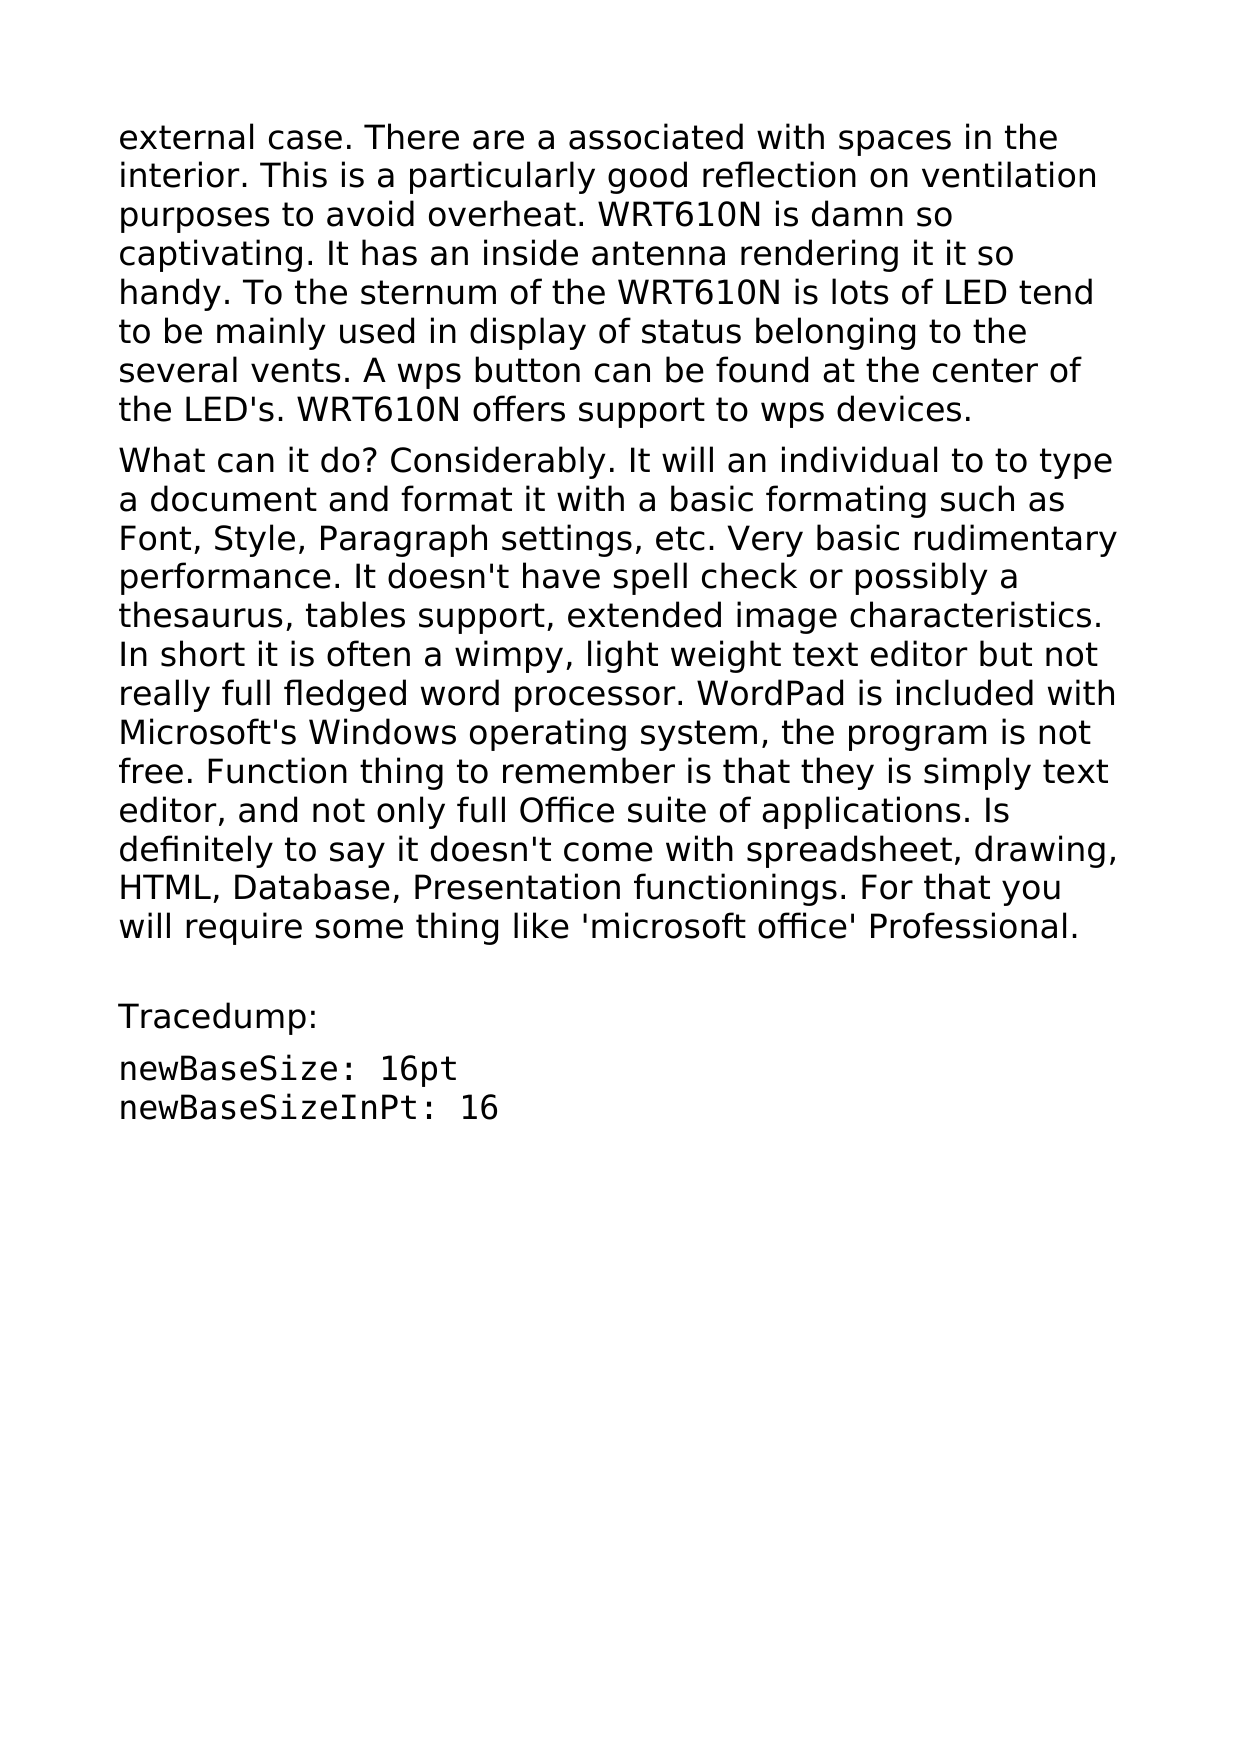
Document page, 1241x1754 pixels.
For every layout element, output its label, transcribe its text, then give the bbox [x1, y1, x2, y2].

text What can it do? Considerably. It will an individual to to type a document and format it with a basic formating such as Font, Style, Paragraph settings, etc. Very basic rudimentary performance. It doesn't have spell check or possibly a thesaurus, tables support, extended image characteristics. In short it is often a wimpy, light weight text editor but not really full fledged word processor. WordPad is included with Microsoft's Windows operating system, the program is not free. Function thing to remember is that they is simply text editor, and not only full Office suite of applications. Is definitely to say it doesn't come with spreadsheet, drawing, HTML, Database, Presentation functionings. For that you will require some thing like 'microsoft office' Professional. [118, 441, 1122, 947]
text Tracedump: [118, 959, 1122, 1037]
text external case. There are a associated with spaces in the interior. This is a particularly good reflection on ventilation purposes to avoid overheat. WRT610N is damn so captivating. It has an inside antenna rendering it it so handy. To the sternum of the WRT610N is lots of LED tend to be mainly used in display of status belonging to the several vents. A wps button can be found at the center of the LED's. WRT610N offers support to wps devices. [118, 118, 1122, 429]
text newBaseSize: 16pt newBaseSizeInPt: 16 [118, 1049, 1122, 1127]
